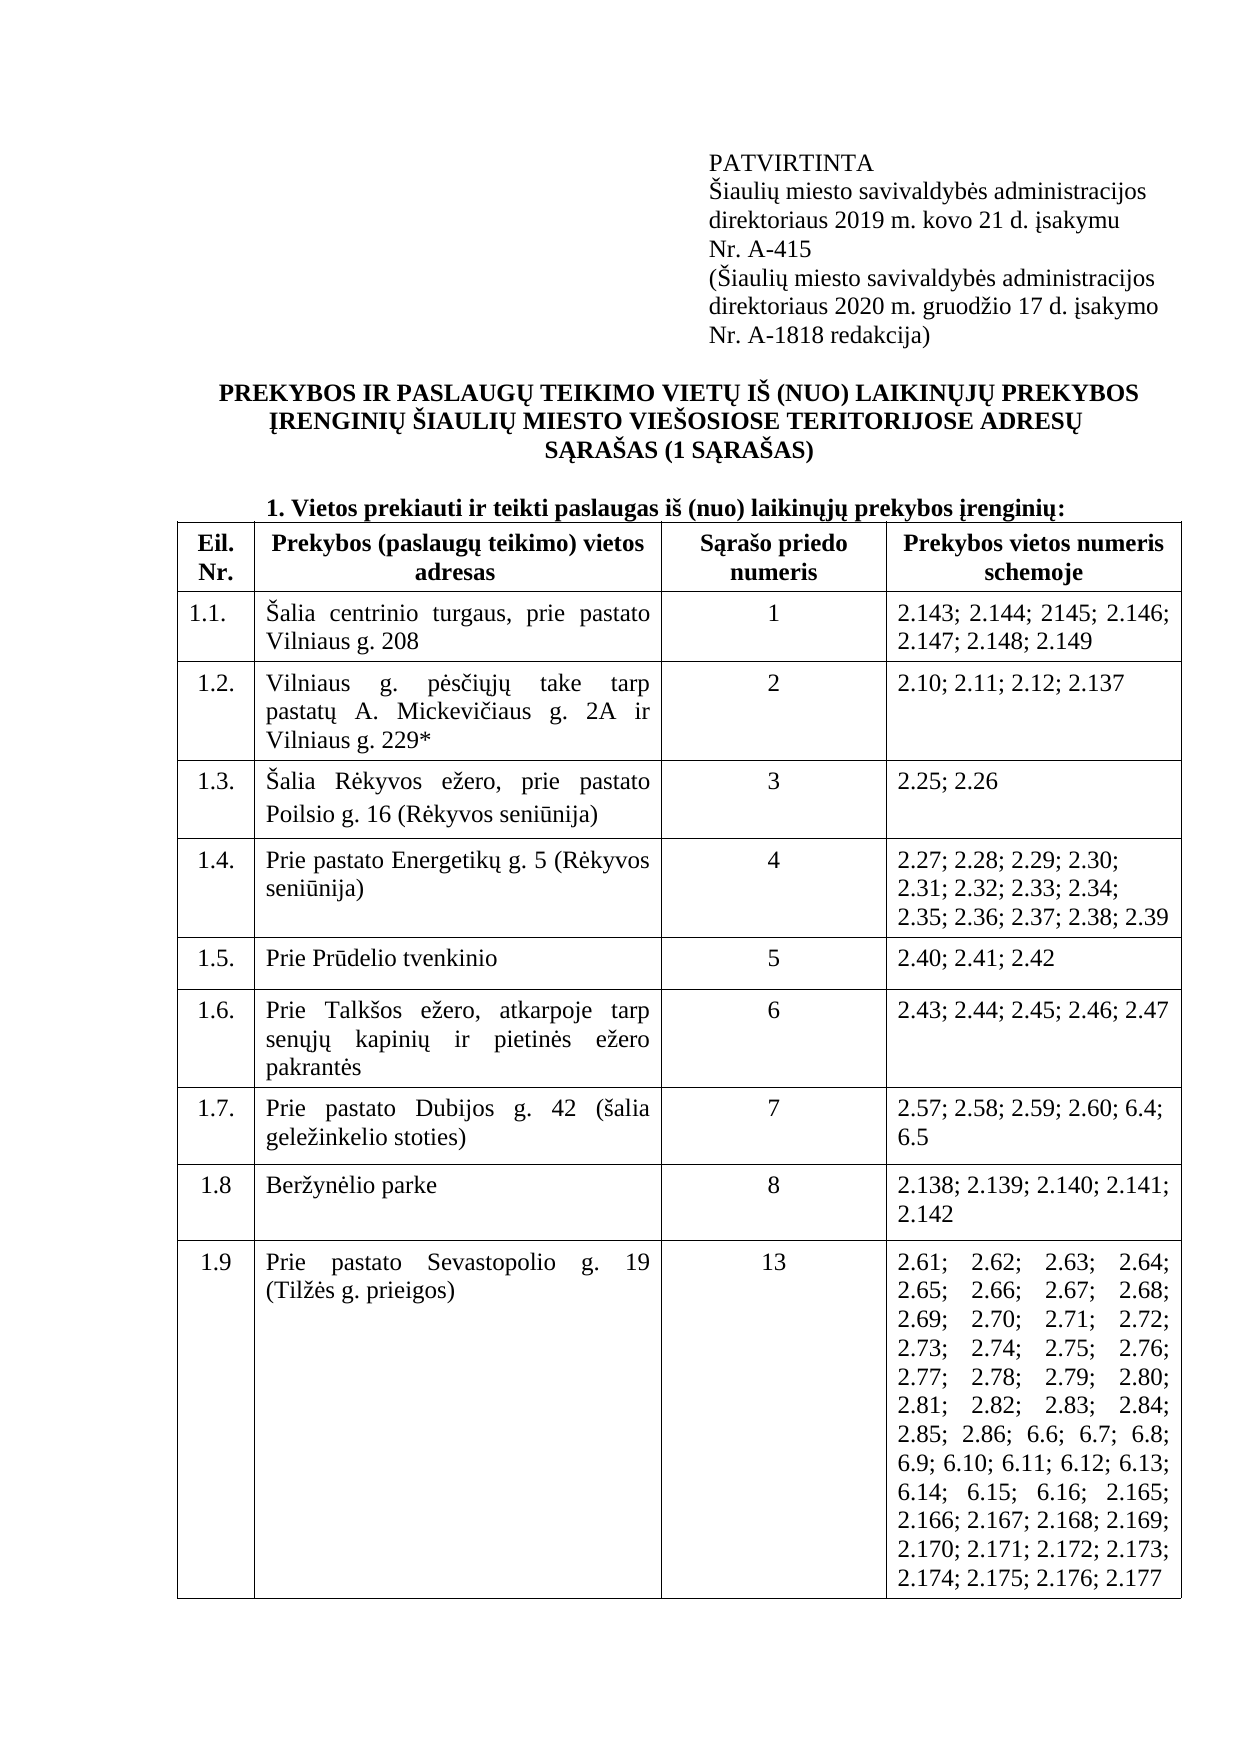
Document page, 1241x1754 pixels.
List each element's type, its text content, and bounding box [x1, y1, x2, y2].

table_cell 1.7. [178, 1088, 254, 1164]
text PATVIRTINTA [709, 148, 1181, 176]
table_cell Prie pastato Sevastopolio g. 19 (Tilžės g. prieigos) [255, 1241, 661, 1598]
table_cell 1.4. [178, 839, 254, 937]
table_cell 1.3. [178, 761, 254, 838]
table_cell 2.25; 2.26 [887, 761, 1181, 838]
text Nr. A-415 [709, 234, 1181, 263]
text SĄRAŠAS (1 SĄRAŠAS) [177, 435, 1181, 464]
table_cell Prie Prūdelio tvenkinio [255, 938, 661, 988]
table_cell 2.61; 2.62; 2.63; 2.64; 2.65; 2.66; 2.67; 2.68; 2.69; 2.70; 2.71; 2.72; 2.73; 2.74; 2.75; 2.76; 2.77; 2.78; 2.79; 2.80; 2.81; 2.82; 2.83; 2.84; 2.85; 2.86; 6.6; 6.7; 6.8; 6.9; 6.10; 6.11; 6.12; 6.13; 6.14; 6.15; 6.16; 2.165; 2.166; 2.167; 2.168; 2.169; 2.170; 2.171; 2.172; 2.173; 2.174; 2.175; 2.176; 2.177 [887, 1241, 1181, 1598]
table_cell 2.143; 2.144; 2145; 2.146; 2.147; 2.148; 2.149 [887, 592, 1181, 661]
table_cell 2.57; 2.58; 2.59; 2.60; 6.4; 6.5 [887, 1088, 1181, 1164]
text Šiaulių miesto savivaldybės administracijos [709, 176, 1181, 205]
table_cell 2.27; 2.28; 2.29; 2.30; 2.31; 2.32; 2.33; 2.34; 2.35; 2.36; 2.37; 2.38; 2.39 [887, 839, 1181, 937]
table_header Sąrašo priedo numeris [662, 523, 886, 591]
table_cell Prie pastato Dubijos g. 42 (šalia geležinkelio stoties) [255, 1088, 661, 1164]
table_cell Vilniaus g. pėsčiųjų take tarp pastatų A. Mickevičiaus g. 2A ir Vilniaus g. 229* [255, 662, 661, 760]
table_cell 1.9 [178, 1241, 254, 1598]
table_cell 1.5. [178, 938, 254, 988]
table_header Prekybos vietos numeris schemoje [887, 523, 1181, 591]
table_cell Šalia Rėkyvos ežero, prie pastato Poilsio g. 16 (Rėkyvos seniūnija) [255, 761, 661, 838]
table_cell 2.43; 2.44; 2.45; 2.46; 2.47 [887, 990, 1181, 1087]
table_cell 6 [662, 990, 886, 1087]
table_cell 1.8 [178, 1165, 254, 1240]
text direktoriaus 2019 m. kovo 21 d. įsakymu [709, 205, 1181, 234]
table_header Prekybos (paslaugų teikimo) vietos adresas [255, 523, 661, 591]
table_cell 1 [662, 592, 886, 661]
table_cell Prie Talkšos ežero, atkarpoje tarp senųjų kapinių ir pietinės ežero pakrantės [255, 990, 661, 1087]
text direktoriaus 2020 m. gruodžio 17 d. įsakymo [709, 291, 1181, 320]
text 1. Vietos prekiauti ir teikti paslaugas iš (nuo) laikinųjų prekybos įrenginių: [177, 493, 1183, 521]
table_cell Beržynėlio parke [255, 1165, 661, 1240]
table_cell 1.1. [178, 592, 254, 661]
text Nr. A-1818 redakcija) [709, 320, 1181, 349]
table_cell 1.2. [178, 662, 254, 760]
table_cell 2 [662, 662, 886, 760]
table_cell 7 [662, 1088, 886, 1164]
table_cell 2.40; 2.41; 2.42 [887, 938, 1181, 988]
table_cell 13 [662, 1241, 886, 1598]
table_cell 4 [662, 839, 886, 937]
table_cell 2.138; 2.139; 2.140; 2.141; 2.142 [887, 1165, 1181, 1240]
table_cell 8 [662, 1165, 886, 1240]
table_cell 5 [662, 938, 886, 988]
table_cell 1.6. [178, 990, 254, 1087]
table_cell Prie pastato Energetikų g. 5 (Rėkyvos seniūnija) [255, 839, 661, 937]
table_header Eil. Nr. [178, 523, 254, 591]
text (Šiaulių miesto savivaldybės administracijos [709, 263, 1181, 291]
table_cell Šalia centrinio turgaus, prie pastato Vilniaus g. 208 [255, 592, 661, 661]
table_cell 2.10; 2.11; 2.12; 2.137 [887, 662, 1181, 760]
table_cell 3 [662, 761, 886, 838]
text PREKYBOS IR PASLAUGŲ TEIKIMO VIETŲ IŠ (NUO) LAIKINŲJŲ PREKYBOS ĮRENGINIŲ ŠIAULIŲ MIESTO VIEŠOSIOSE TERITORIJOSE ADRESŲ [177, 378, 1181, 435]
